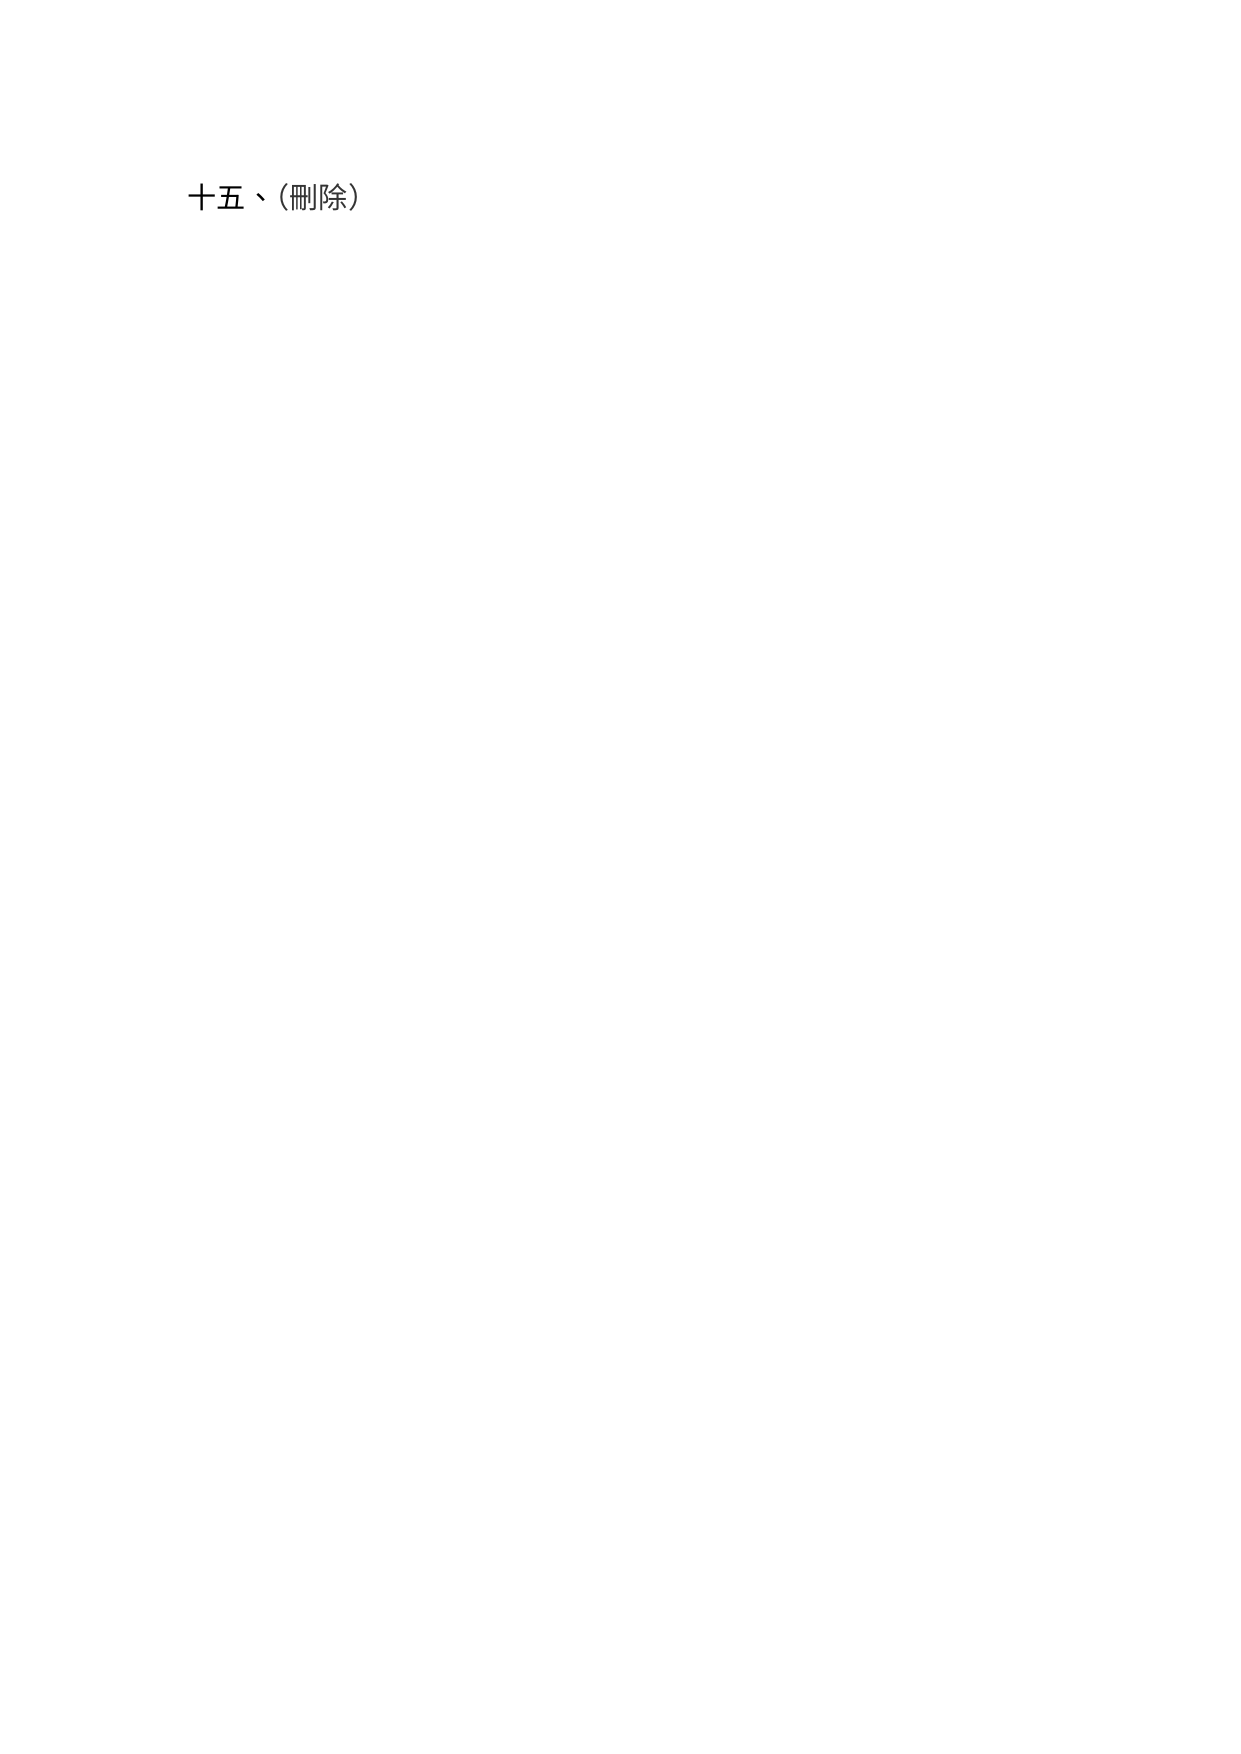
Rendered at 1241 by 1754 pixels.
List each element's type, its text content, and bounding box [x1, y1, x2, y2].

text 十五、（刪除） [187, 158, 1053, 233]
